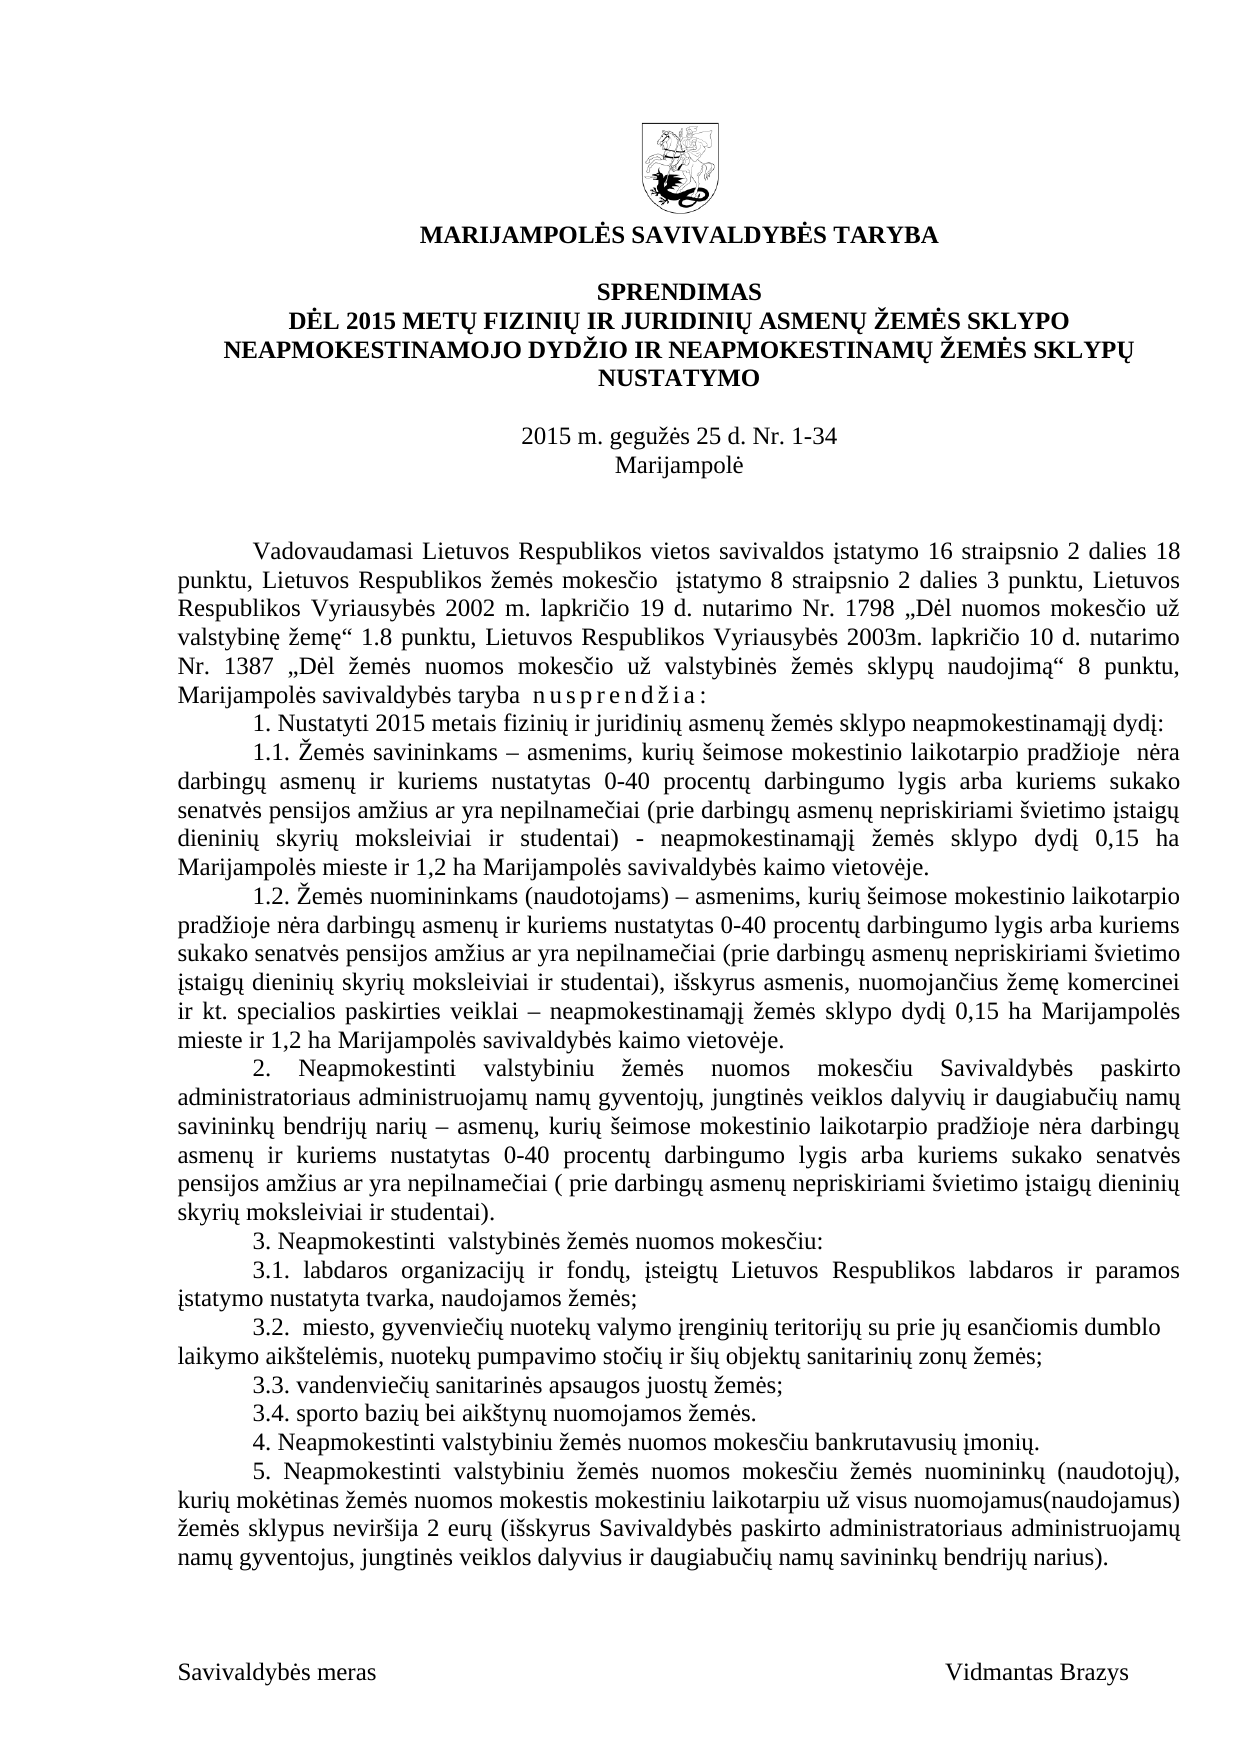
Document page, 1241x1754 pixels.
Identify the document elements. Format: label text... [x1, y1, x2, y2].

text Marijampolė [177, 450, 1181, 478]
text 2015 m. gegužės 25 d. Nr. 1-34 [177, 421, 1181, 450]
text 2. Neapmokestinti valstybiniu žemės nuomos mokesčiu Savivaldybės paskirto administratoriaus administruojamų namų gyventojų, jungtinės veiklos dalyvių ir daugiabučių namų savininkų bendrijų narių – asmenų, kurių šeimose mokestinio laikotarpio pradžioje nėra darbingų asmenų ir kuriems nustatytas 0-40 procentų darbingumo lygis arba kuriems sukako senatvės pensijos amžius ar yra nepilnamečiai ( prie darbingų asmenų nepriskiriami švietimo įstaigų dieninių skyrių moksleiviai ir studentai). [177, 1053, 1181, 1226]
text Savivaldybės meras Vidmantas Brazys [177, 1657, 1181, 1686]
text 3. Neapmokestinti valstybinės žemės nuomos mokesčiu: [177, 1226, 1181, 1255]
text 5. Neapmokestinti valstybiniu žemės nuomos mokesčiu žemės nuomininkų (naudotojų), kurių mokėtinas žemės nuomos mokestis mokestiniu laikotarpiu už visus nuomojamus(naudojamus) žemės sklypus neviršija 2 eurų (išskyrus Savivaldybės paskirto administratoriaus administruojamų namų gyventojus, jungtinės veiklos dalyvius ir daugiabučių namų savininkų bendrijų narius). [177, 1456, 1181, 1571]
text 3.1. labdaros organizacijų ir fondų, įsteigtų Lietuvos Respublikos labdaros ir paramos įstatymo nustatyta tvarka, naudojamos žemės; [177, 1255, 1181, 1312]
text MARIJAMPOLĖS SAVIVALDYBĖS TARYBA [177, 220, 1181, 248]
text SPRENDIMAS [177, 277, 1181, 306]
text 3.4. sporto bazių bei aikštynų nuomojamos žemės. [177, 1398, 1181, 1427]
text DĖL 2015 METŲ FIZINIŲ IR JURIDINIŲ ASMENŲ ŽEMĖS SKLYPO NEAPMOKESTINAMOJO DYDŽIO IR NEAPMOKESTINAMŲ ŽEMĖS SKLYPŲ NUSTATYMO [177, 306, 1181, 392]
text Vadovaudamasi Lietuvos Respublikos vietos savivaldos įstatymo 16 straipsnio 2 dalies 18 punktu, Lietuvos Respublikos žemės mokesčio įstatymo 8 straipsnio 2 dalies 3 punktu, Lietuvos Respublikos Vyriausybės 2002 m. lapkričio 19 d. nutarimo Nr. 1798 „Dėl nuomos mokesčio už valstybinę žemę“ 1.8 punktu, Lietuvos Respublikos Vyriausybės 2003m. lapkričio 10 d. nutarimo Nr. 1387 „Dėl žemės nuomos mokesčio už valstybinės žemės sklypų naudojimą“ 8 punktu, Marijampolės savivaldybės taryba nusprendžia: [177, 536, 1181, 708]
text 3.2. miesto, gyvenviečių nuotekų valymo įrenginių teritorijų su prie jų esančiomis dumblo laikymo aikštelėmis, nuotekų pumpavimo stočių ir šių objektų sanitarinių zonų žemės; [177, 1312, 1181, 1370]
text 1. Nustatyti 2015 metais fizinių ir juridinių asmenų žemės sklypo neapmokestinamąjį dydį: [177, 708, 1181, 737]
text 1.2. Žemės nuomininkams (naudotojams) – asmenims, kurių šeimose mokestinio laikotarpio pradžioje nėra darbingų asmenų ir kuriems nustatytas 0-40 procentų darbingumo lygis arba kuriems sukako senatvės pensijos amžius ar yra nepilnamečiai (prie darbingų asmenų nepriskiriami švietimo įstaigų dieninių skyrių moksleiviai ir studentai), išskyrus asmenis, nuomojančius žemę komercinei ir kt. specialios paskirties veiklai – neapmokestinamąjį žemės sklypo dydį 0,15 ha Marijampolės mieste ir 1,2 ha Marijampolės savivaldybės kaimo vietovėje. [177, 881, 1181, 1053]
text 4. Neapmokestinti valstybiniu žemės nuomos mokesčiu bankrutavusių įmonių. [177, 1427, 1181, 1456]
text 1.1. Žemės savininkams – asmenims, kurių šeimose mokestinio laikotarpio pradžioje nėra darbingų asmenų ir kuriems nustatytas 0-40 procentų darbingumo lygis arba kuriems sukako senatvės pensijos amžius ar yra nepilnamečiai (prie darbingų asmenų nepriskiriami švietimo įstaigų dieninių skyrių moksleiviai ir studentai) - neapmokestinamąjį žemės sklypo dydį 0,15 ha Marijampolės mieste ir 1,2 ha Marijampolės savivaldybės kaimo vietovėje. [177, 737, 1181, 881]
text 3.3. vandenviečių sanitarinės apsaugos juostų žemės; [177, 1370, 1181, 1398]
